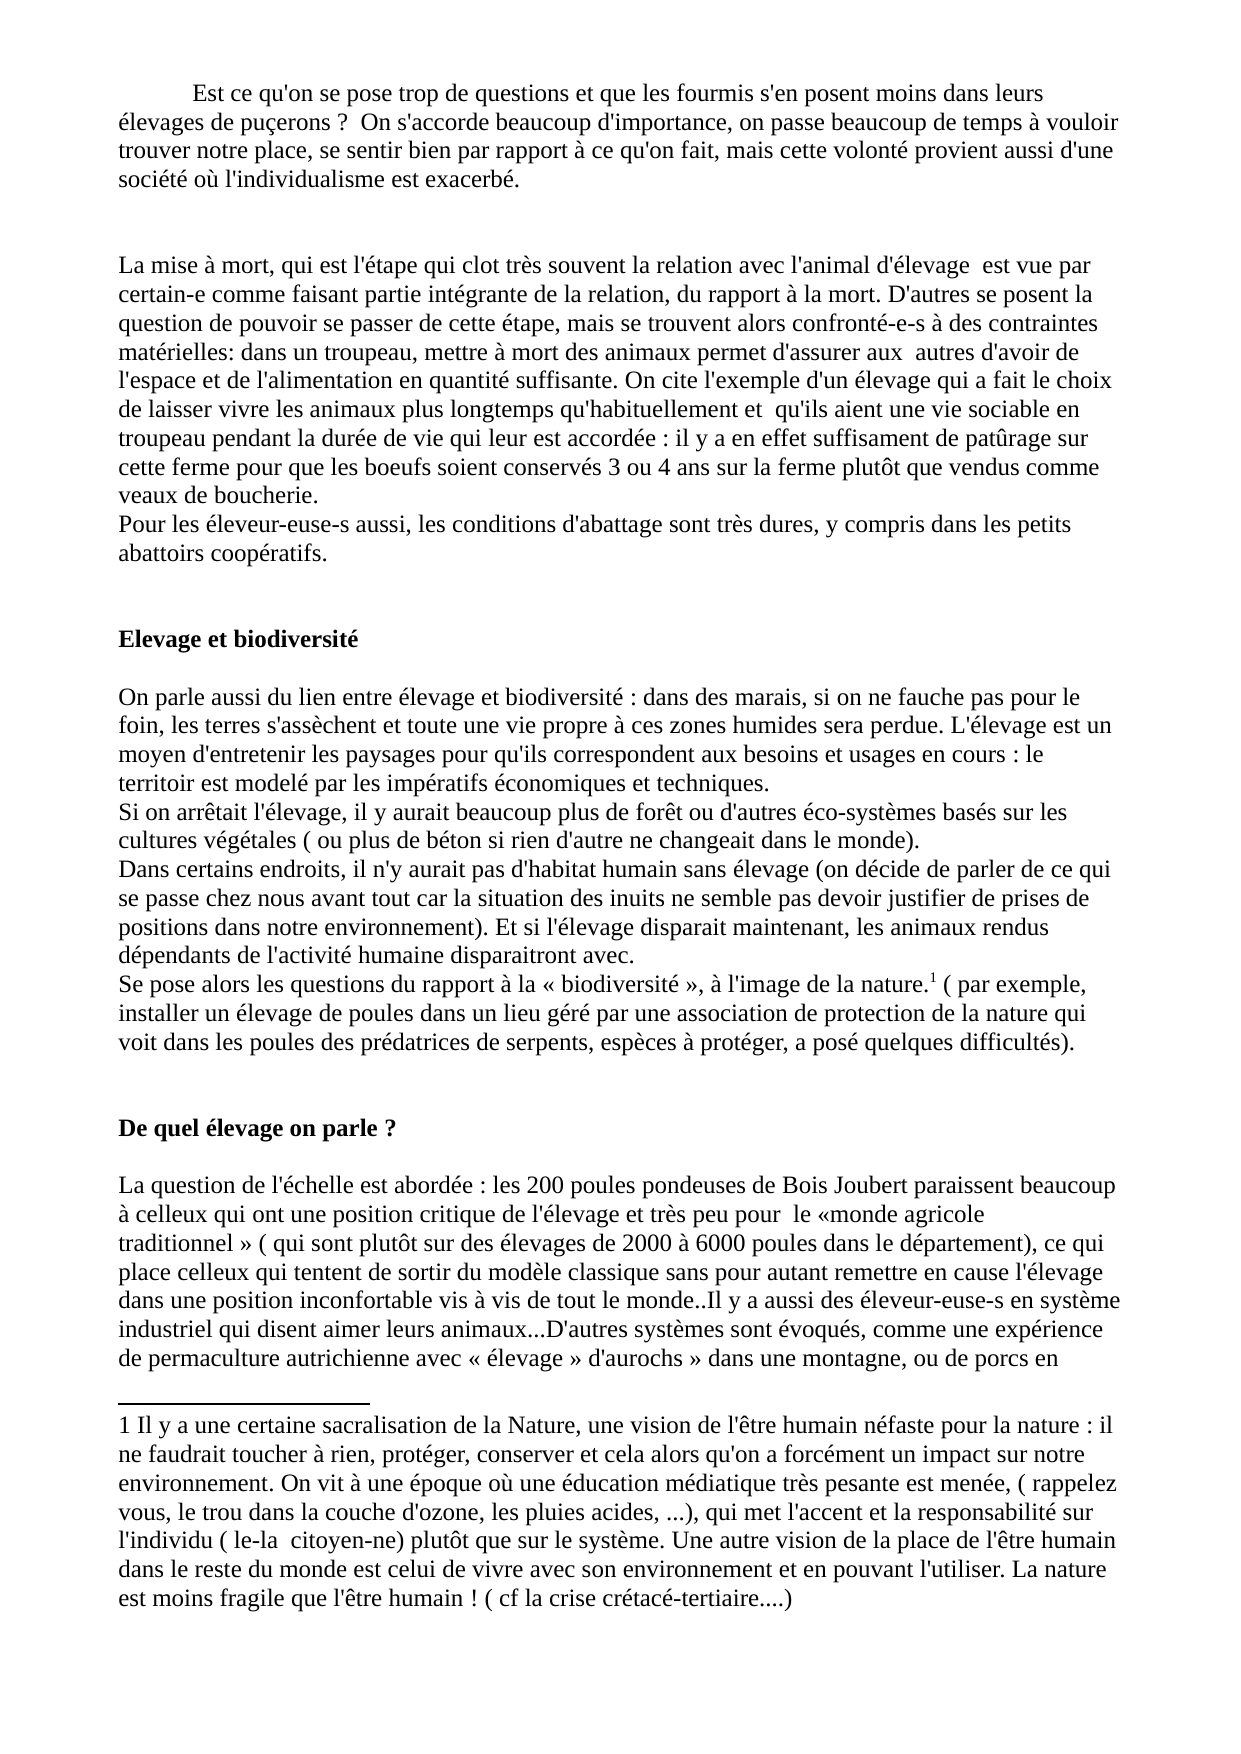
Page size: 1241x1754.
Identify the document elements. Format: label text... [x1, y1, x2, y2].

text Elevage et biodiversité [118, 624, 1122, 653]
text Si on arrêtait l'élevage, il y aurait beaucoup plus de forêt ou d'autres éco-systèmes basés sur les cultures végétales ( ou plus de béton si rien d'autre ne changeait dans le monde). [118, 797, 1122, 854]
text La question de l'échelle est abordée : les 200 poules pondeuses de Bois Joubert paraissent beaucoup à celleux qui ont une position critique de l'élevage et très peu pour le «monde agricole traditionnel » ( qui sont plutôt sur des élevages de 2000 à 6000 poules dans le département), ce qui place celleux qui tentent de sortir du modèle classique sans pour autant remettre en cause l'élevage dans une position inconfortable vis à vis de tout le monde..Il y a aussi des éleveur-euse-s en système industriel qui disent aimer leurs animaux...D'autres systèmes sont évoqués, comme une expérience de permaculture autrichienne avec « élevage » d'aurochs » dans une montagne, ou de porcs en [118, 1171, 1122, 1372]
text Il y a une certaine sacralisation de la Nature, une vision de l'être humain néfaste pour la nature : il ne faudrait toucher à rien, protéger, conserver et cela alors qu'on a forcément un impact sur notre environnement. On vit à une époque où une éducation médiatique très pesante est menée, ( rappelez vous, le trou dans la couche d'ozone, les pluies acides, ...), qui met l'accent et la responsabilité sur l'individu ( le-la citoyen-ne) plutôt que sur le système. Une autre vision de la place de l'être humain dans le reste du monde est celui de vivre avec son environnement et en pouvant l'utiliser. La nature est moins fragile que l'être humain ! ( cf la crise crétacé-tertiaire....) [118, 1410, 1122, 1612]
text Dans certains endroits, il n'y aurait pas d'habitat humain sans élevage (on décide de parler de ce qui se passe chez nous avant tout car la situation des inuits ne semble pas devoir justifier de prises de positions dans notre environnement). Et si l'élevage disparait maintenant, les animaux rendus dépendants de l'activité humaine disparaitront avec. [118, 854, 1122, 969]
text Est ce qu'on se pose trop de questions et que les fourmis s'en posent moins dans leurs élevages de puçerons ? On s'accorde beaucoup d'importance, on passe beaucoup de temps à vouloir trouver notre place, se sentir bien par rapport à ce qu'on fait, mais cette volonté provient aussi d'une société où l'individualisme est exacerbé. [118, 78, 1122, 193]
text La mise à mort, qui est l'étape qui clot très souvent la relation avec l'animal d'élevage est vue par certain-e comme faisant partie intégrante de la relation, du rapport à la mort. D'autres se posent la question de pouvoir se passer de cette étape, mais se trouvent alors confronté-e-s à des contraintes matérielles: dans un troupeau, mettre à mort des animaux permet d'assurer aux autres d'avoir de l'espace et de l'alimentation en quantité suffisante. On cite l'exemple d'un élevage qui a fait le choix de laisser vivre les animaux plus longtemps qu'habituellement et qu'ils aient une vie sociable en troupeau pendant la durée de vie qui leur est accordée : il y a en effet suffisament de patûrage sur cette ferme pour que les boeufs soient conservés 3 ou 4 ans sur la ferme plutôt que vendus comme veaux de boucherie. [118, 251, 1122, 509]
text Se pose alors les questions du rapport à la « biodiversité », à l'image de la nature. ( par exemple, installer un élevage de poules dans un lieu géré par une association de protection de la nature qui voit dans les poules des prédatrices de serpents, espèces à protéger, a posé quelques difficultés). [118, 969, 1122, 1056]
text Pour les éleveur-euse-s aussi, les conditions d'abattage sont très dures, y compris dans les petits abattoirs coopératifs. [118, 509, 1122, 567]
text De quel élevage on parle ? [118, 1113, 1122, 1142]
text On parle aussi du lien entre élevage et biodiversité : dans des marais, si on ne fauche pas pour le foin, les terres s'assèchent et toute une vie propre à ces zones humides sera perdue. L'élevage est un moyen d'entretenir les paysages pour qu'ils correspondent aux besoins et usages en cours : le territoir est modelé par les impératifs économiques et techniques. [118, 682, 1122, 797]
